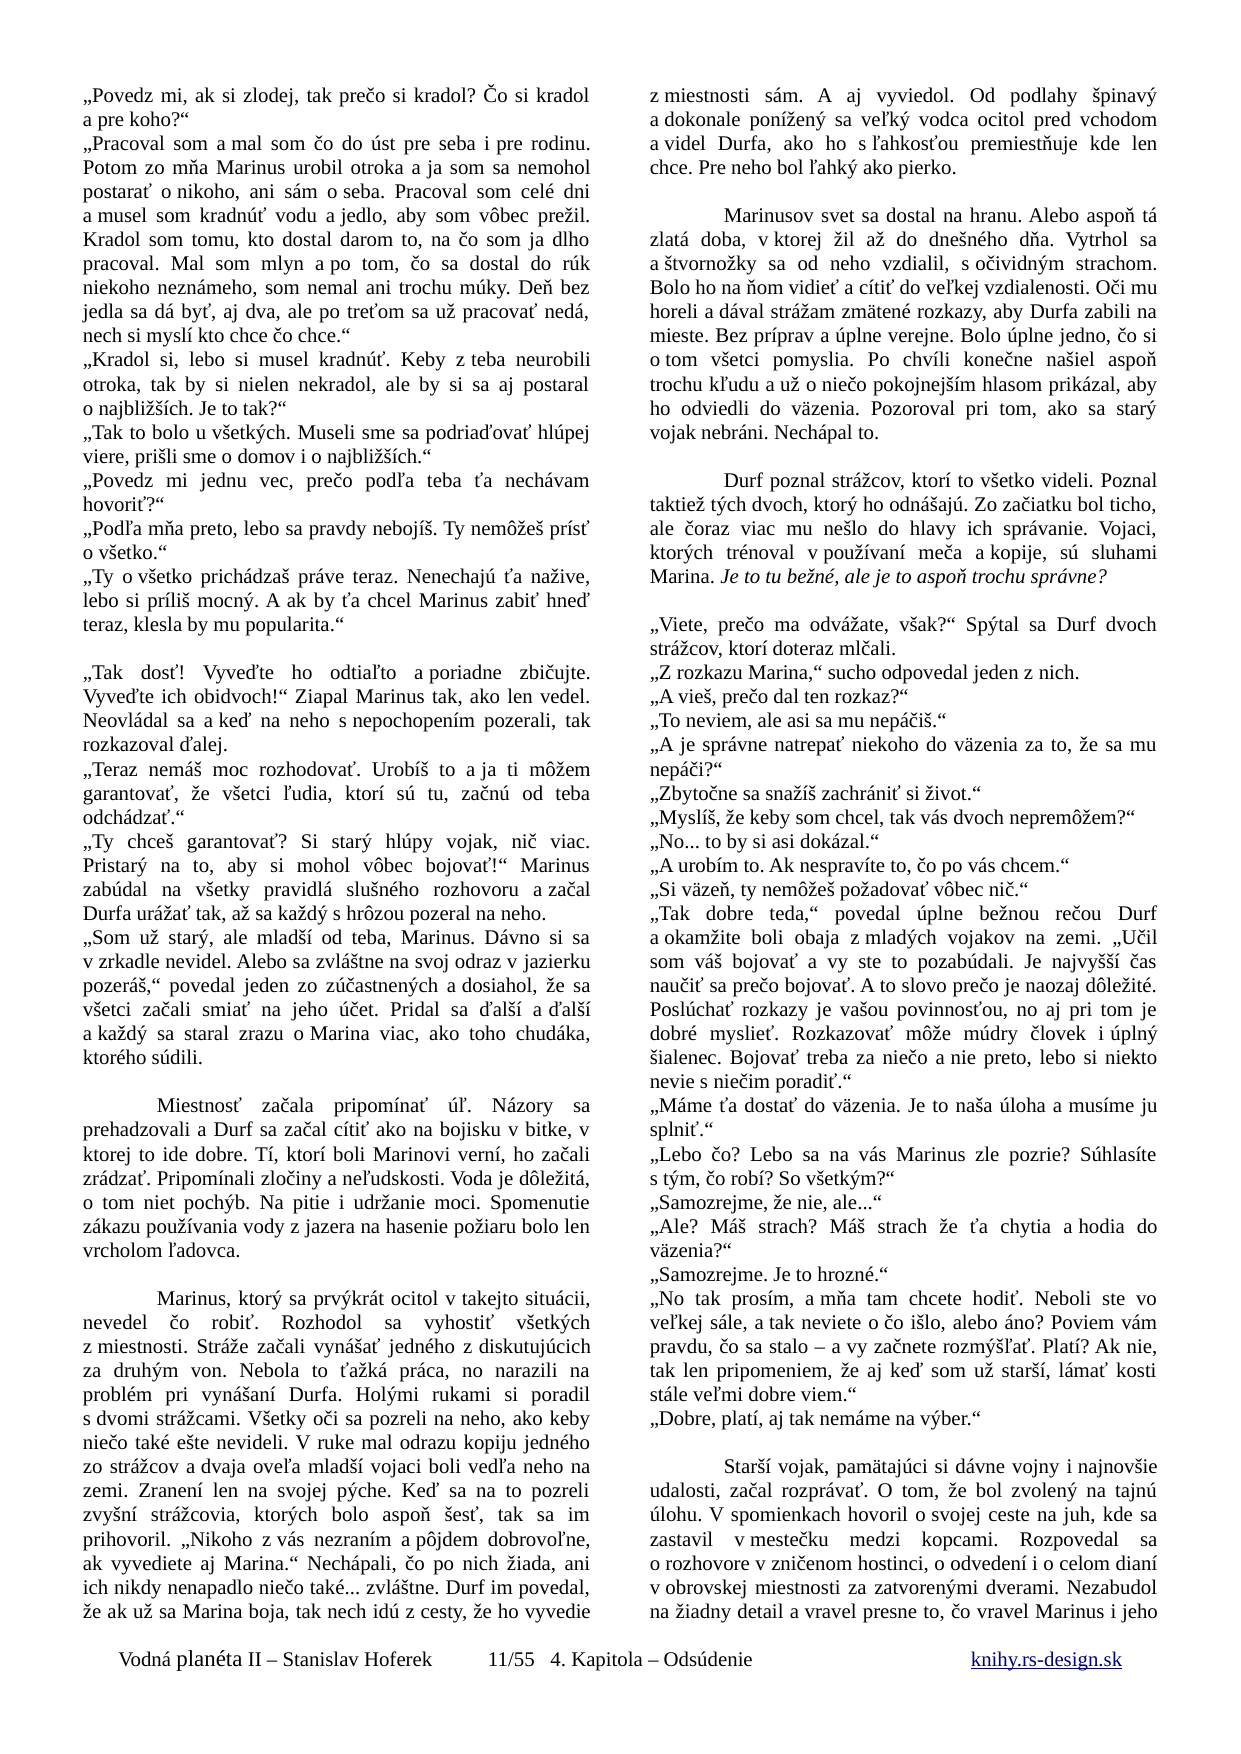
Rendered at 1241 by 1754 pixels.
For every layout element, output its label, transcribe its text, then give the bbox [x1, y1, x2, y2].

text Starší vojak, pamätajúci si dávne vojny i najnovšie udalosti, začal rozprávať. O tom, že bol zvolený na tajnú úlohu. V spomienkach hovoril o svojej ceste na juh, kde sa zastavil v mestečku medzi kopcami. Rozpovedal sa o rozhovore v zničenom hostinci, o odvedení i o celom dianí v obrovskej miestnosti za zatvorenými dverami. Nezabudol na žiadny detail a vravel presne to, čo vravel Marinus i jeho [649, 1454, 1157, 1623]
text „No tak prosím, a mňa tam chcete hodiť. Neboli ste vo veľkej sále, a tak neviete o čo išlo, alebo áno? Poviem vám pravdu, čo sa stalo – a vy začnete rozmýšľať. Platí? Ak nie, tak len pripomeniem, že aj keď som už starší, lámať kosti stále veľmi dobre viem.“ [649, 1286, 1157, 1406]
text „A urobím to. Ak nespravíte to, čo po vás chcem.“ [649, 853, 1157, 877]
text „Podľa mňa preto, lebo sa pravdy nebojíš. Ty nemôžeš prísť o všetko.“ [83, 516, 591, 564]
text „Tak to bolo u všetkých. Museli sme sa podriaďovať hlúpej viere, prišli sme o domov i o najbližších.“ [83, 419, 591, 468]
text „Samozrejme. Je to hrozné.“ [649, 1262, 1157, 1286]
text „Máme ťa dostať do väzenia. Je to naša úloha a musíme ju splniť.“ [649, 1093, 1157, 1141]
text „A vieš, prečo dal ten rozkaz?“ [649, 684, 1157, 708]
text „Samozrejme, že nie, ale...“ [649, 1189, 1157, 1214]
text „Povedz mi, ak si zlodej, tak prečo si kradol? Čo si kradol a pre koho?“ [83, 83, 591, 131]
text „Tak dobre teda,“ povedal úplne bežnou rečou Durf a okamžite boli obaja z mladých vojakov na zemi. „Učil som váš bojovať a vy ste to pozabúdali. Je najvyšší čas naučiť sa prečo bojovať. A to slovo prečo je naozaj dôležité. Poslúchať rozkazy je vašou povinnosťou, no aj pri tom je dobré myslieť. Rozkazovať môže múdry človek i úplný šialenec. Bojovať treba za niečo a nie preto, lebo si niekto nevie s niečim poradiť.“ [649, 901, 1157, 1093]
text „Kradol si, lebo si musel kradnúť. Keby z teba neurobili otroka, tak by si nielen nekradol, ale by si sa aj postaral o najbližších. Je to tak?“ [83, 347, 591, 419]
text „Ty chceš garantovať? Si starý hlúpy vojak, nič viac. Pristarý na to, aby si mohol vôbec bojovať!“ Marinus zabúdal na všetky pravidlá slušného rozhovoru a začal Durfa urážať tak, až sa každý s hrôzou pozeral na neho. [83, 829, 591, 925]
text „A je správne natrepať niekoho do väzenia za to, že sa mu nepáči?“ [649, 732, 1157, 781]
text „Si väzeň, ty nemôžeš požadovať vôbec nič.“ [649, 877, 1157, 901]
text „Myslíš, že keby som chcel, tak vás dvoch nepremôžem?“ [649, 804, 1157, 829]
text „Ale? Máš strach? Máš strach že ťa chytia a hodia do väzenia?“ [649, 1214, 1157, 1262]
text „Ty o všetko prichádzaš práve teraz. Nenechajú ťa nažive, lebo si príliš mocný. A ak by ťa chcel Marinus zabiť hneď teraz, klesla by mu popularita.“ [83, 564, 591, 636]
text „Pracoval som a mal som čo do úst pre seba i pre rodinu. Potom zo mňa Marinus urobil otroka a ja som sa nemohol postarať o nikoho, ani sám o seba. Pracoval som celé dni a musel som kradnúť vodu a jedlo, aby som vôbec prežil. Kradol som tomu, kto dostal darom to, na čo som ja dlho pracoval. Mal som mlyn a po tom, čo sa dostal do rúk niekoho neznámeho, som nemal ani trochu múky. Deň bez jedla sa dá byť, aj dva, ale po treťom sa už pracovať nedá, nech si myslí kto chce čo chce.“ [83, 131, 591, 347]
text „Lebo čo? Lebo sa na vás Marinus zle pozrie? Súhlasíte s tým, čo robí? So všetkým?“ [649, 1141, 1157, 1189]
text Miestnosť začala pripomínať úľ. Názory sa prehadzovali a Durf sa začal cítiť ako na bojisku v bitke, v ktorej to ide dobre. Tí, ktorí boli Marinovi verní, ho začali zrádzať. Pripomínali zločiny a neľudskosti. Voda je dôležitá, o tom niet pochýb. Na pitie i udržanie moci. Spomenutie zákazu používania vody z jazera na hasenie požiaru bolo len vrcholom ľadovca. [83, 1093, 591, 1262]
text „Som už starý, ale mladší od teba, Marinus. Dávno si sa v zrkadle nevidel. Alebo sa zvláštne na svoj odraz v jazierku pozeráš,“ povedal jeden zo zúčastnených a dosiahol, že sa všetci začali smiať na jeho účet. Pridal sa ďalší a ďalší a každý sa staral zrazu o Marina viac, ako toho chudáka, ktorého súdili. [83, 925, 591, 1069]
text „To neviem, ale asi sa mu nepáčiš.“ [649, 708, 1157, 732]
text „Viete, prečo ma odvážate, však?“ Spýtal sa Durf dvoch strážcov, ktorí doteraz mlčali. [649, 612, 1157, 660]
text „Povedz mi jednu vec, prečo podľa teba ťa nechávam hovoriť?“ [83, 468, 591, 516]
text Marinus, ktorý sa prvýkrát ocitol v takejto situácii, nevedel čo robiť. Rozhodol sa vyhostiť všetkých z miestnosti. Stráže začali vynášať jedného z diskutujúcich za druhým von. Nebola to ťažká práca, no narazili na problém pri vynášaní Durfa. Holými rukami si poradil s dvomi strážcami. Všetky oči sa pozreli na neho, ako keby niečo také ešte nevideli. V ruke mal odrazu kopiju jedného zo strážcov a dvaja oveľa mladší vojaci boli vedľa neho na zemi. Zranení len na svojej pýche. Keď sa na to pozreli zvyšní strážcovia, ktorých bolo aspoň šesť, tak sa im prihovoril. „Nikoho z vás nezraním a pôjdem dobrovoľne, ak vyvediete aj Marina.“ Nechápali, čo po nich žiada, ani ich nikdy nenapadlo niečo také... zvláštne. Durf im povedal, že ak už sa Marina boja, tak nech idú z cesty, že ho vyvedie [83, 1286, 591, 1623]
text Durf poznal strážcov, ktorí to všetko videli. Poznal taktiež tých dvoch, ktorý ho odnášajú. Zo začiatku bol ticho, ale čoraz viac mu nešlo do hlavy ich správanie. Vojaci, ktorých trénoval v používaní meča a kopije, sú sluhami Marina. Je to tu bežné, ale je to aspoň trochu správne? [649, 468, 1157, 588]
text „Teraz nemáš moc rozhodovať. Urobíš to a ja ti môžem garantovať, že všetci ľudia, ktorí sú tu, začnú od teba odchádzať.“ [83, 756, 591, 829]
text z miestnosti sám. A aj vyviedol. Od podlahy špinavý a dokonale ponížený sa veľký vodca ocitol pred vchodom a videl Durfa, ako ho s ľahkosťou premiestňuje kde len chce. Pre neho bol ľahký ako pierko. [649, 83, 1157, 179]
text „Z rozkazu Marina,“ sucho odpovedal jeden z nich. [649, 660, 1157, 684]
text „Dobre, platí, aj tak nemáme na výber.“ [649, 1406, 1157, 1430]
text „Zbytočne sa snažíš zachrániť si život.“ [649, 781, 1157, 804]
text „No... to by si asi dokázal.“ [649, 829, 1157, 853]
text „Tak dosť! Vyveďte ho odtiaľto a poriadne zbičujte. Vyveďte ich obidvoch!“ Ziapal Marinus tak, ako len vedel. Neovládal sa a keď na neho s nepochopením pozerali, tak rozkazoval ďalej. [83, 660, 591, 756]
text Marinusov svet sa dostal na hranu. Alebo aspoň tá zlatá doba, v ktorej žil až do dnešného dňa. Vytrhol sa a štvornožky sa od neho vzdialil, s očividným strachom. Bolo ho na ňom vidieť a cítiť do veľkej vzdialenosti. Oči mu horeli a dával strážam zmätené rozkazy, aby Durfa zabili na mieste. Bez príprav a úplne verejne. Bolo úplne jedno, čo si o tom všetci pomyslia. Po chvíli konečne našiel aspoň trochu kľudu a už o niečo pokojnejším hlasom prikázal, aby ho odviedli do väzenia. Pozoroval pri tom, ako sa starý vojak nebráni. Nechápal to. [649, 203, 1157, 444]
